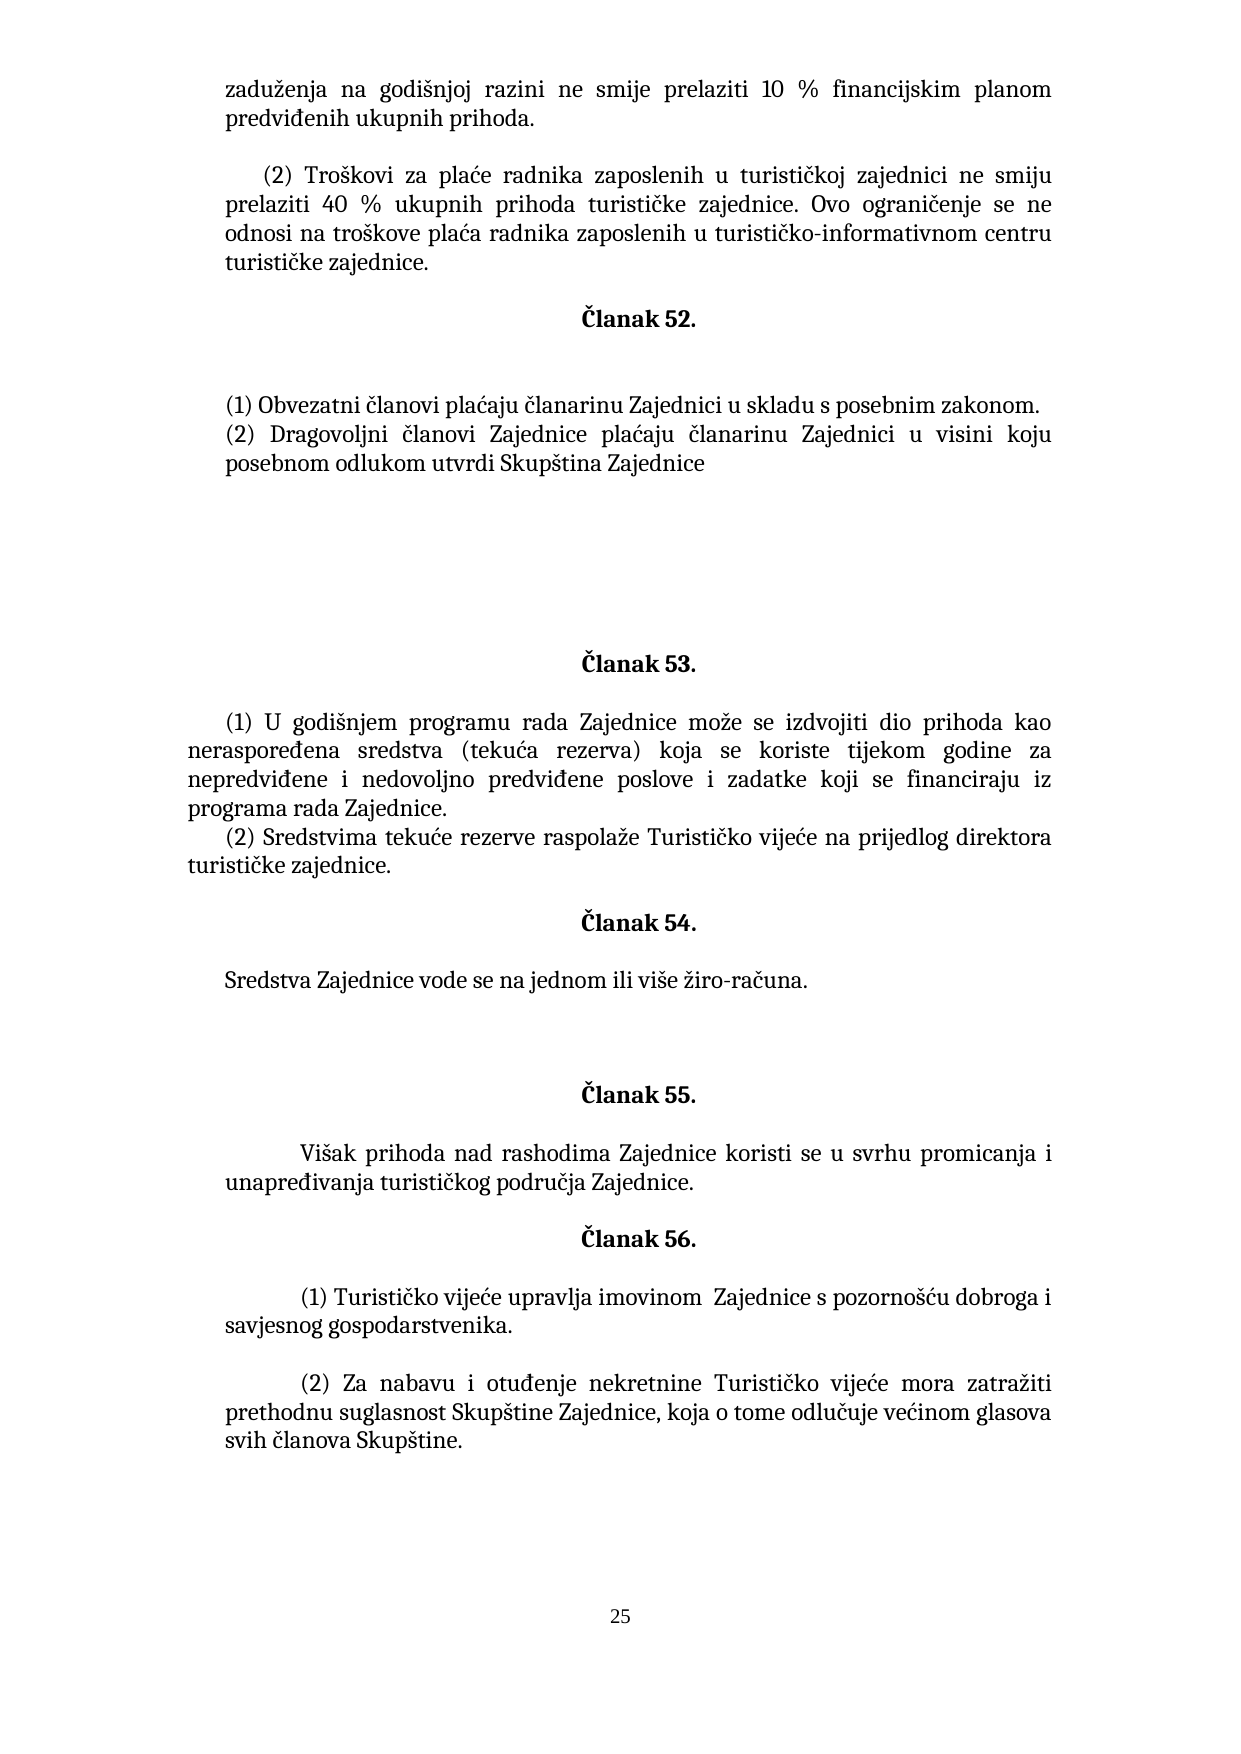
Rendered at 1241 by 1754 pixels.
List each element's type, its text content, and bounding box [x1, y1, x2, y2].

text Članak 55. [225, 1081, 1053, 1110]
text (2) Za nabavu i otuđenje nekretnine Turističko vijeće mora zatražiti prethodnu suglasnost Skupštine Zajednice, koja o tome odlučuje većinom glasova svih članova Skupštine. [225, 1369, 1053, 1455]
text zaduženja na godišnjoj razini ne smije prelaziti 10 % financijskim planom predviđenih ukupnih prihoda. [225, 75, 1053, 132]
text Članak 53. [225, 650, 1053, 679]
text Članak 54. [187, 909, 1053, 937]
text Višak prihoda nad rashodima Zajednice koristi se u svrhu promicanja i unapređivanja turističkog područja Zajednice. [225, 1139, 1053, 1196]
text (1) U godišnjem programu rada Zajednice može se izdvojiti dio prihoda kao neraspoređena sredstva (tekuća rezerva) koja se koriste tijekom godine za nepredviđene i nedovoljno predviđene poslove i zadatke koji se financiraju iz programa rada Zajednice. [187, 707, 1053, 822]
text (2) Sredstvima tekuće rezerve raspolaže Turističko vijeće na prijedlog direktora turističke zajednice. [187, 822, 1053, 880]
text (1) Turističko vijeće upravlja imovinom Zajednice s pozornošću dobroga i savjesnog gospodarstvenika. [225, 1282, 1053, 1340]
text (2) Dragovoljni članovi Zajednice plaćaju članarinu Zajednici u visini koju posebnom odlukom utvrdi Skupština Zajednice [225, 420, 1053, 477]
text (1) Obvezatni članovi plaćaju članarinu Zajednici u skladu s posebnim zakonom. [187, 391, 1053, 420]
text (2) Troškovi za plaće radnika zaposlenih u turističkoj zajednici ne smiju prelaziti 40 % ukupnih prihoda turističke zajednice. Ovo ograničenje se ne odnosi na troškove plaća radnika zaposlenih u turističko-informativnom centru turističke zajednice. [225, 161, 1053, 276]
text Članak 56. [225, 1225, 1053, 1254]
text Članak 52. [225, 305, 1053, 334]
text Sredstva Zajednice vode se na jednom ili više žiro-računa. [187, 966, 1053, 995]
